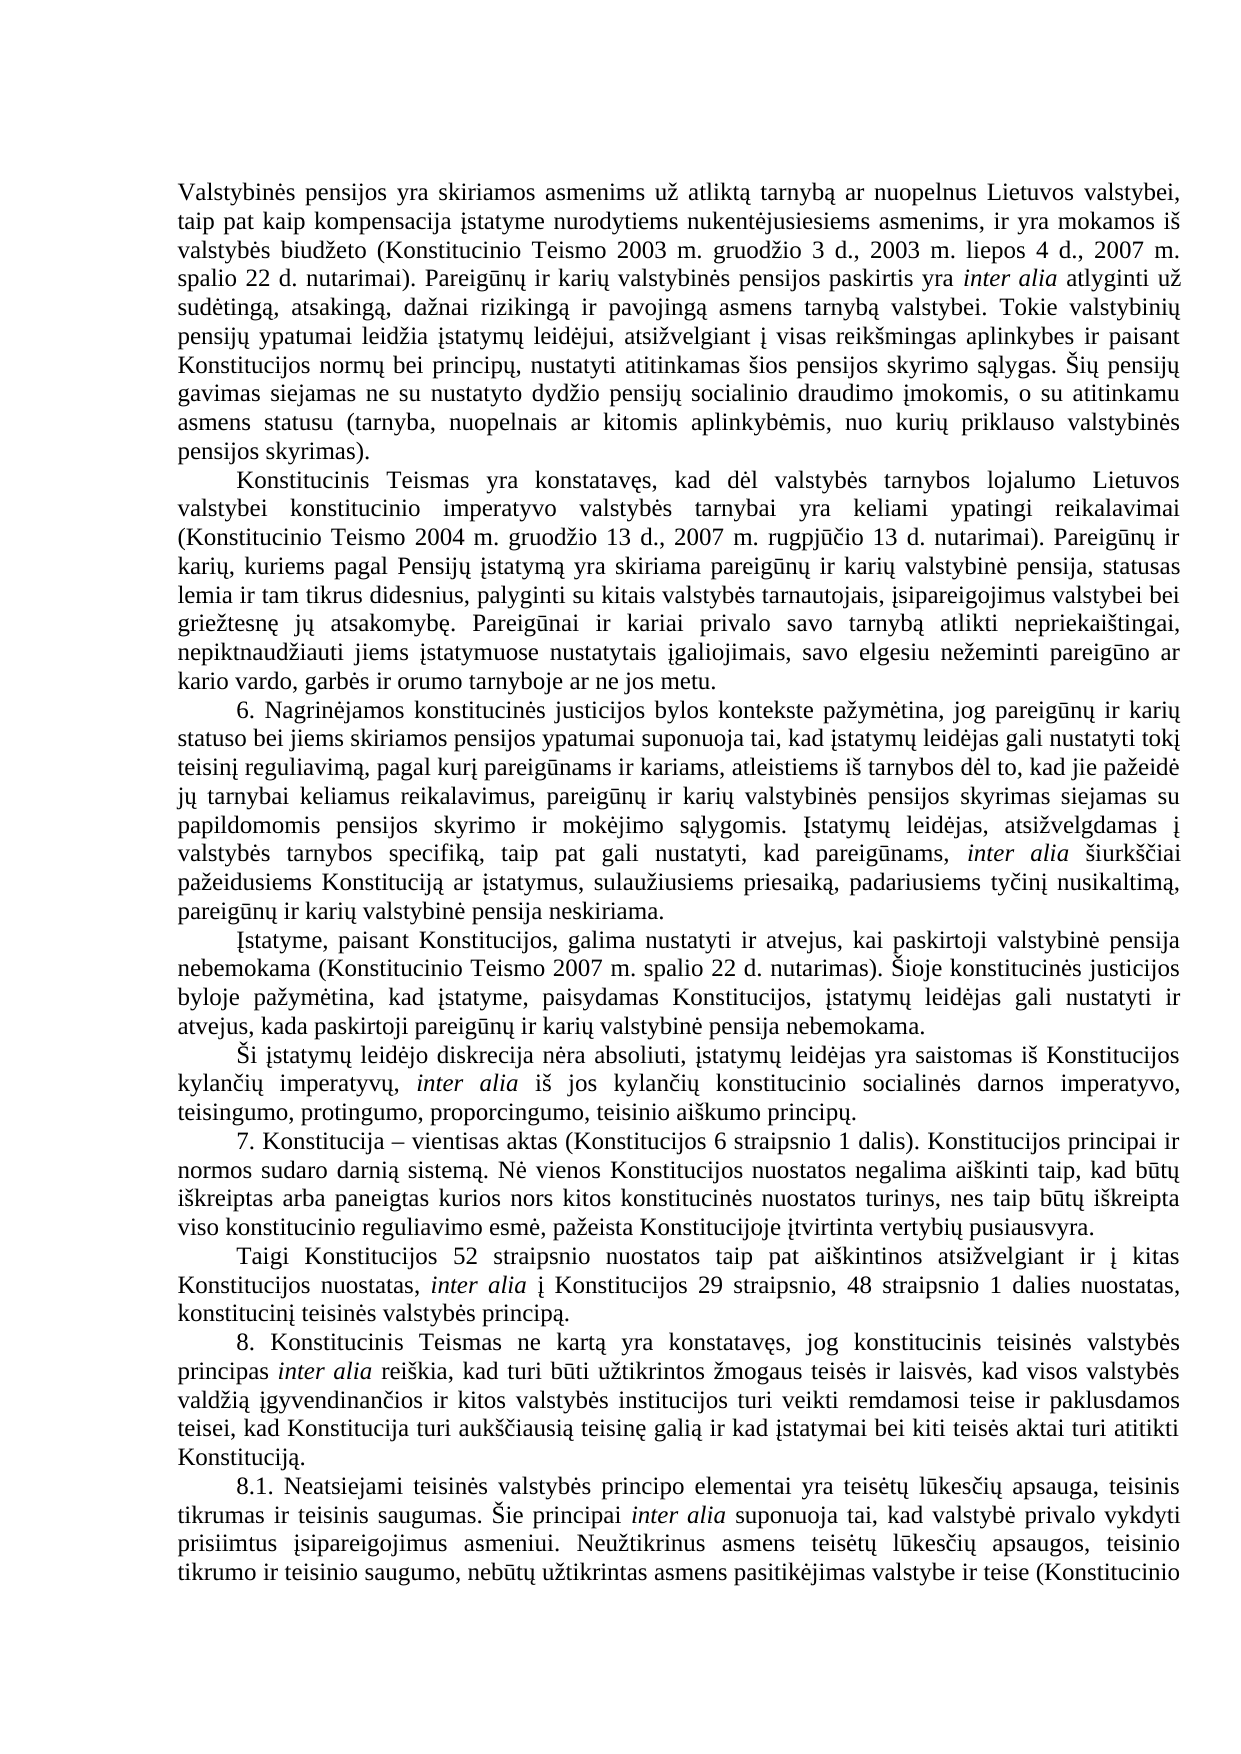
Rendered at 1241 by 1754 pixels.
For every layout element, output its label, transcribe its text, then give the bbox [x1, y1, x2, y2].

text Ši įstatymų leidėjo diskrecija nėra absoliuti, įstatymų leidėjas yra saistomas iš Konstitucijos kylančių imperatyvų, inter alia iš jos kylančių konstitucinio socialinės darnos imperatyvo, teisingumo, protingumo, proporcingumo, teisinio aiškumo principų. [177, 1040, 1181, 1126]
text 8. Konstitucinis Teismas ne kartą yra konstatavęs, jog konstitucinis teisinės valstybės principas inter alia reiškia, kad turi būti užtikrintos žmogaus teisės ir laisvės, kad visos valstybės valdžią įgyvendinančios ir kitos valstybės institucijos turi veikti remdamosi teise ir paklusdamos teisei, kad Konstitucija turi aukščiausią teisinę galią ir kad įstatymai bei kiti teisės aktai turi atitikti Konstituciją. [177, 1327, 1181, 1471]
text Įstatyme, paisant Konstitucijos, galima nustatyti ir atvejus, kai paskirtoji valstybinė pensija nebemokama (Konstitucinio Teismo 2007 m. spalio 22 d. nutarimas). Šioje konstitucinės justicijos byloje pažymėtina, kad įstatyme, paisydamas Konstitucijos, įstatymų leidėjas gali nustatyti ir atvejus, kada paskirtoji pareigūnų ir karių valstybinė pensija nebemokama. [177, 925, 1181, 1040]
text Valstybinės pensijos yra skiriamos asmenims už atliktą tarnybą ar nuopelnus Lietuvos valstybei, taip pat kaip kompensacija įstatyme nurodytiems nukentėjusiesiems asmenims, ir yra mokamos iš valstybės biudžeto (Konstitucinio Teismo 2003 m. gruodžio 3 d., 2003 m. liepos 4 d., 2007 m. spalio 22 d. nutarimai). Pareigūnų ir karių valstybinės pensijos paskirtis yra inter alia atlyginti už sudėtingą, atsakingą, dažnai rizikingą ir pavojingą asmens tarnybą valstybei. Tokie valstybinių pensijų ypatumai leidžia įstatymų leidėjui, atsižvelgiant į visas reikšmingas aplinkybes ir paisant Konstitucijos normų bei principų, nustatyti atitinkamas šios pensijos skyrimo sąlygas. Šių pensijų gavimas siejamas ne su nustatyto dydžio pensijų socialinio draudimo įmokomis, o su atitinkamu asmens statusu (tarnyba, nuopelnais ar kitomis aplinkybėmis, nuo kurių priklauso valstybinės pensijos skyrimas). [177, 177, 1181, 465]
text 7. Konstitucija – vientisas aktas (Konstitucijos 6 straipsnio 1 dalis). Konstitucijos principai ir normos sudaro darnią sistemą. Nė vienos Konstitucijos nuostatos negalima aiškinti taip, kad būtų iškreiptas arba paneigtas kurios nors kitos konstitucinės nuostatos turinys, nes taip būtų iškreipta viso konstitucinio reguliavimo esmė, pažeista Konstitucijoje įtvirtinta vertybių pusiausvyra. [177, 1126, 1181, 1241]
text Taigi Konstitucijos 52 straipsnio nuostatos taip pat aiškintinos atsižvelgiant ir į kitas Konstitucijos nuostatas, inter alia į Konstitucijos 29 straipsnio, 48 straipsnio 1 dalies nuostatas, konstitucinį teisinės valstybės principą. [177, 1241, 1181, 1327]
text 8.1. Neatsiejami teisinės valstybės principo elementai yra teisėtų lūkesčių apsauga, teisinis tikrumas ir teisinis saugumas. Šie principai inter alia suponuoja tai, kad valstybė privalo vykdyti prisiimtus įsipareigojimus asmeniui. Neužtikrinus asmens teisėtų lūkesčių apsaugos, teisinio tikrumo ir teisinio saugumo, nebūtų užtikrintas asmens pasitikėjimas valstybe ir teise (Konstitucinio [177, 1471, 1181, 1586]
text Konstitucinis Teismas yra konstatavęs, kad dėl valstybės tarnybos lojalumo Lietuvos valstybei konstitucinio imperatyvo valstybės tarnybai yra keliami ypatingi reikalavimai (Konstitucinio Teismo 2004 m. gruodžio 13 d., 2007 m. rugpjūčio 13 d. nutarimai). Pareigūnų ir karių, kuriems pagal Pensijų įstatymą yra skiriama pareigūnų ir karių valstybinė pensija, statusas lemia ir tam tikrus didesnius, palyginti su kitais valstybės tarnautojais, įsipareigojimus valstybei bei griežtesnę jų atsakomybę. Pareigūnai ir kariai privalo savo tarnybą atlikti nepriekaištingai, nepiktnaudžiauti jiems įstatymuose nustatytais įgaliojimais, savo elgesiu nežeminti pareigūno ar kario vardo, garbės ir orumo tarnyboje ar ne jos metu. [177, 465, 1181, 695]
text 6. Nagrinėjamos konstitucinės justicijos bylos kontekste pažymėtina, jog pareigūnų ir karių statuso bei jiems skiriamos pensijos ypatumai suponuoja tai, kad įstatymų leidėjas gali nustatyti tokį teisinį reguliavimą, pagal kurį pareigūnams ir kariams, atleistiems iš tarnybos dėl to, kad jie pažeidė jų tarnybai keliamus reikalavimus, pareigūnų ir karių valstybinės pensijos skyrimas siejamas su papildomomis pensijos skyrimo ir mokėjimo sąlygomis. Įstatymų leidėjas, atsižvelgdamas į valstybės tarnybos specifiką, taip pat gali nustatyti, kad pareigūnams, inter alia šiurkščiai pažeidusiems Konstituciją ar įstatymus, sulaužiusiems priesaiką, padariusiems tyčinį nusikaltimą, pareigūnų ir karių valstybinė pensija neskiriama. [177, 695, 1181, 925]
